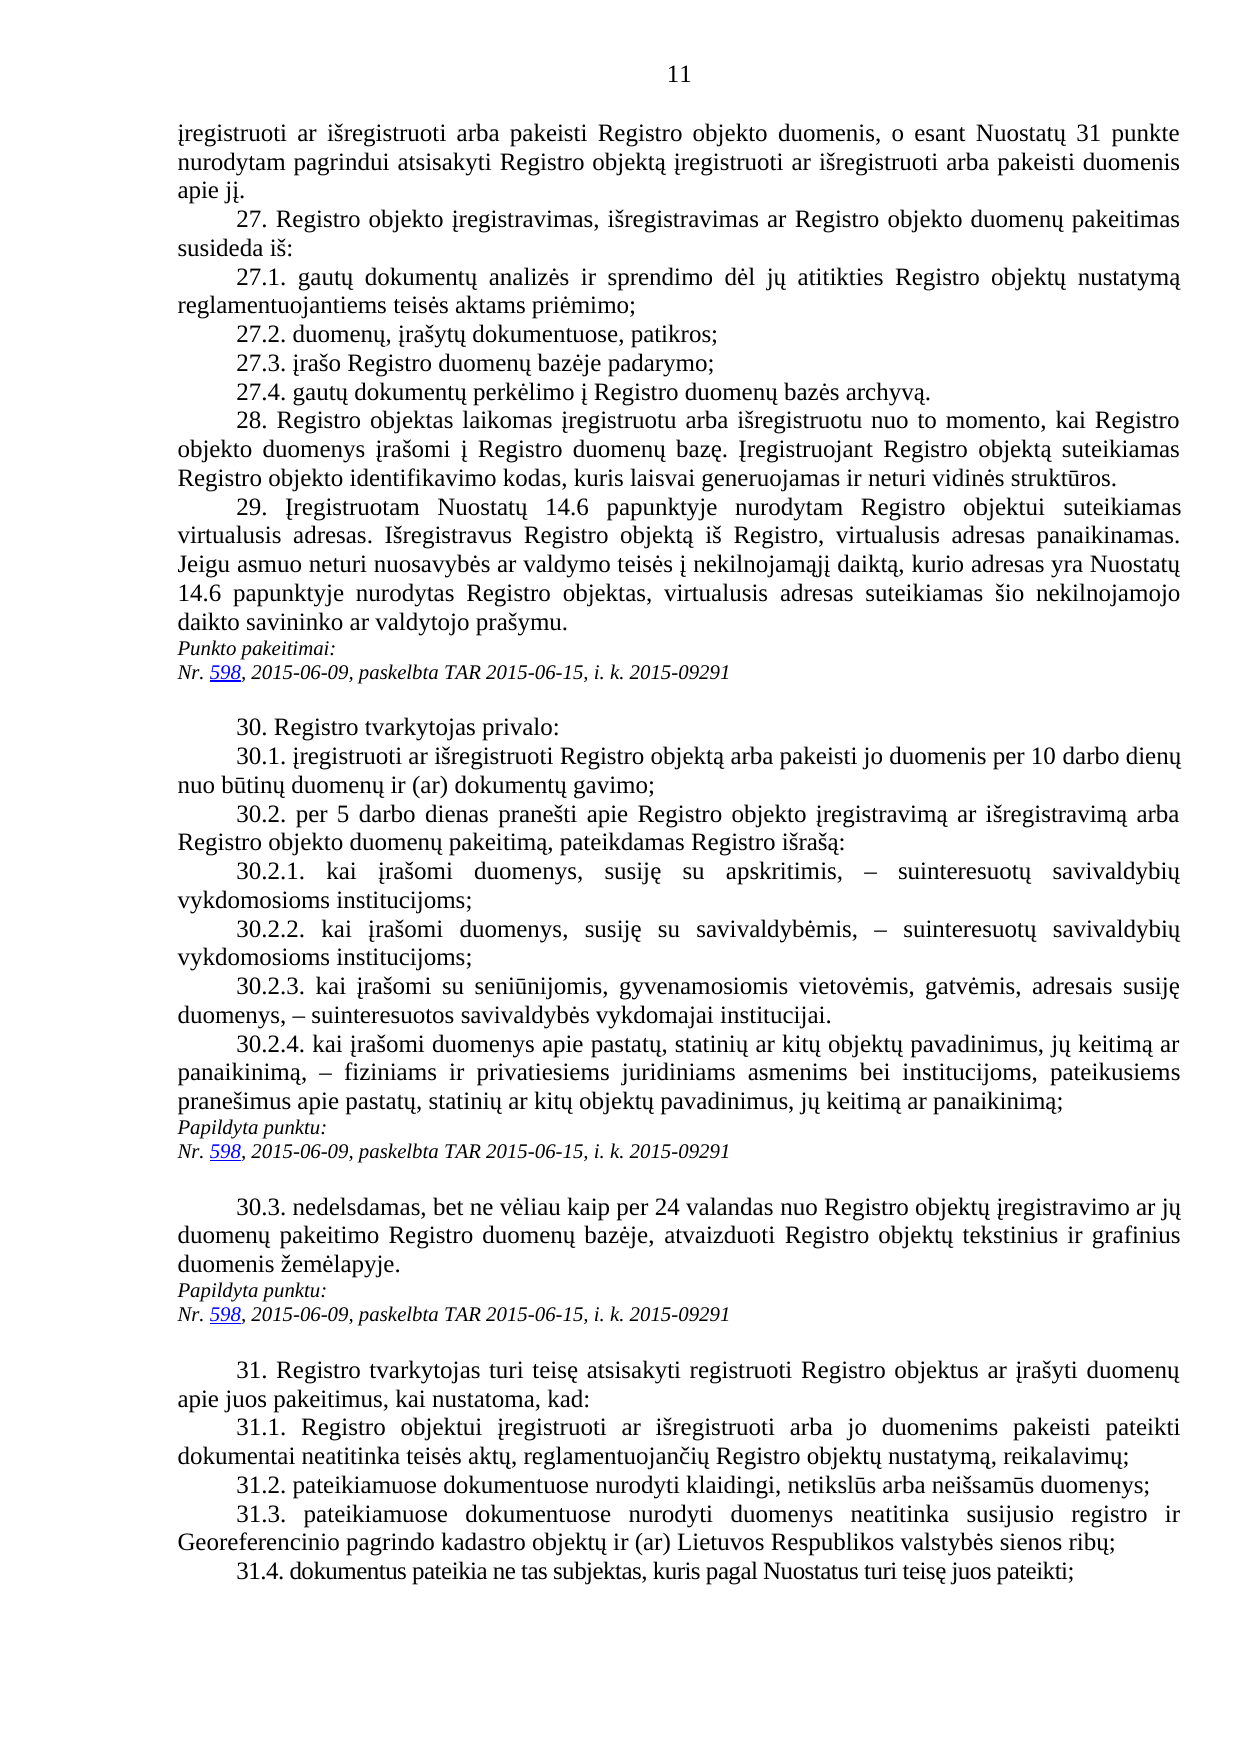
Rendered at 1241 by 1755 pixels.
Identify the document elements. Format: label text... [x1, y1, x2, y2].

text įregistruoti ar išregistruoti arba pakeisti Registro objekto duomenis, o esant Nuostatų 31 punkte nurodytam pagrindui atsisakyti Registro objektą įregistruoti ar išregistruoti arba pakeisti duomenis apie jį. [177, 118, 1181, 204]
text 30.1. įregistruoti ar išregistruoti Registro objektą arba pakeisti jo duomenis per 10 darbo dienų nuo būtinų duomenų ir (ar) dokumentų gavimo; [177, 741, 1181, 799]
text 30.3. nedelsdamas, bet ne vėliau kaip per 24 valandas nuo Registro objektų įregistravimo ar jų duomenų pakeitimo Registro duomenų bazėje, atvaizduoti Registro objektų tekstinius ir grafinius duomenis žemėlapyje. [177, 1192, 1181, 1278]
text 31.2. pateikiamuose dokumentuose nurodyti klaidingi, netikslūs arba neišsamūs duomenys; [177, 1470, 1181, 1499]
text 27. Registro objekto įregistravimas, išregistravimas ar Registro objekto duomenų pakeitimas susideda iš: [177, 204, 1181, 262]
text 27.3. įrašo Registro duomenų bazėje padarymo; [177, 348, 1181, 377]
text Nr. 598, 2015-06-09, paskelbta TAR 2015-06-15, i. k. 2015-09291 [177, 1139, 1181, 1163]
text Punkto pakeitimai: [177, 636, 1181, 660]
text 30.2.3. kai įrašomi su seniūnijomis, gyvenamosiomis vietovėmis, gatvėmis, adresais susiję duomenys, – suinteresuotos savivaldybės vykdomajai institucijai. [177, 971, 1181, 1029]
text 27.2. duomenų, įrašytų dokumentuose, patikros; [177, 319, 1181, 348]
text 31.3. pateikiamuose dokumentuose nurodyti duomenys neatitinka susijusio registro ir Georeferencinio pagrindo kadastro objektų ir (ar) Lietuvos Respublikos valstybės sienos ribų; [177, 1499, 1181, 1556]
text 31. Registro tvarkytojas turi teisę atsisakyti registruoti Registro objektus ar įrašyti duomenų apie juos pakeitimus, kai nustatoma, kad: [177, 1355, 1181, 1412]
text 27.4. gautų dokumentų perkėlimo į Registro duomenų bazės archyvą. [177, 377, 1181, 406]
text 31.1. Registro objektui įregistruoti ar išregistruoti arba jo duomenims pakeisti pateikti dokumentai neatitinka teisės aktų, reglamentuojančių Registro objektų nustatymą, reikalavimų; [177, 1412, 1181, 1470]
text 28. Registro objektas laikomas įregistruotu arba išregistruotu nuo to momento, kai Registro objekto duomenys įrašomi į Registro duomenų bazę. Įregistruojant Registro objektą suteikiamas Registro objekto identifikavimo kodas, kuris laisvai generuojamas ir neturi vidinės struktūros. [177, 406, 1181, 492]
text 30.2. per 5 darbo dienas pranešti apie Registro objekto įregistravimą ar išregistravimą arba Registro objekto duomenų pakeitimą, pateikdamas Registro išrašą: [177, 799, 1181, 856]
text Nr. 598, 2015-06-09, paskelbta TAR 2015-06-15, i. k. 2015-09291 [177, 1302, 1181, 1326]
text 29. Įregistruotam Nuostatų 14.6 papunktyje nurodytam Registro objektui suteikiamas virtualusis adresas. Išregistravus Registro objektą iš Registro, virtualusis adresas panaikinamas. Jeigu asmuo neturi nuosavybės ar valdymo teisės į nekilnojamąjį daiktą, kurio adresas yra Nuostatų 14.6 papunktyje nurodytas Registro objektas, virtualusis adresas suteikiamas šio nekilnojamojo daikto savininko ar valdytojo prašymu. [177, 492, 1181, 636]
text Papildyta punktu: [177, 1278, 1181, 1302]
text 30.2.2. kai įrašomi duomenys, susiję su savivaldybėmis, – suinteresuotų savivaldybių vykdomosioms institucijoms; [177, 914, 1181, 971]
text 31.4. dokumentus pateikia ne tas subjektas, kuris pagal Nuostatus turi teisę juos pateikti; [177, 1556, 1181, 1585]
text Nr. 598, 2015-06-09, paskelbta TAR 2015-06-15, i. k. 2015-09291 [177, 660, 1181, 684]
text 30.2.4. kai įrašomi duomenys apie pastatų, statinių ar kitų objektų pavadinimus, jų keitimą ar panaikinimą, – fiziniams ir privatiesiems juridiniams asmenims bei institucijoms, pateikusiems pranešimus apie pastatų, statinių ar kitų objektų pavadinimus, jų keitimą ar panaikinimą; [177, 1029, 1181, 1115]
text 30.2.1. kai įrašomi duomenys, susiję su apskritimis, – suinteresuotų savivaldybių vykdomosioms institucijoms; [177, 856, 1181, 914]
text 27.1. gautų dokumentų analizės ir sprendimo dėl jų atitikties Registro objektų nustatymą reglamentuojantiems teisės aktams priėmimo; [177, 262, 1181, 319]
text 30. Registro tvarkytojas privalo: [177, 712, 1181, 741]
text Papildyta punktu: [177, 1115, 1181, 1139]
